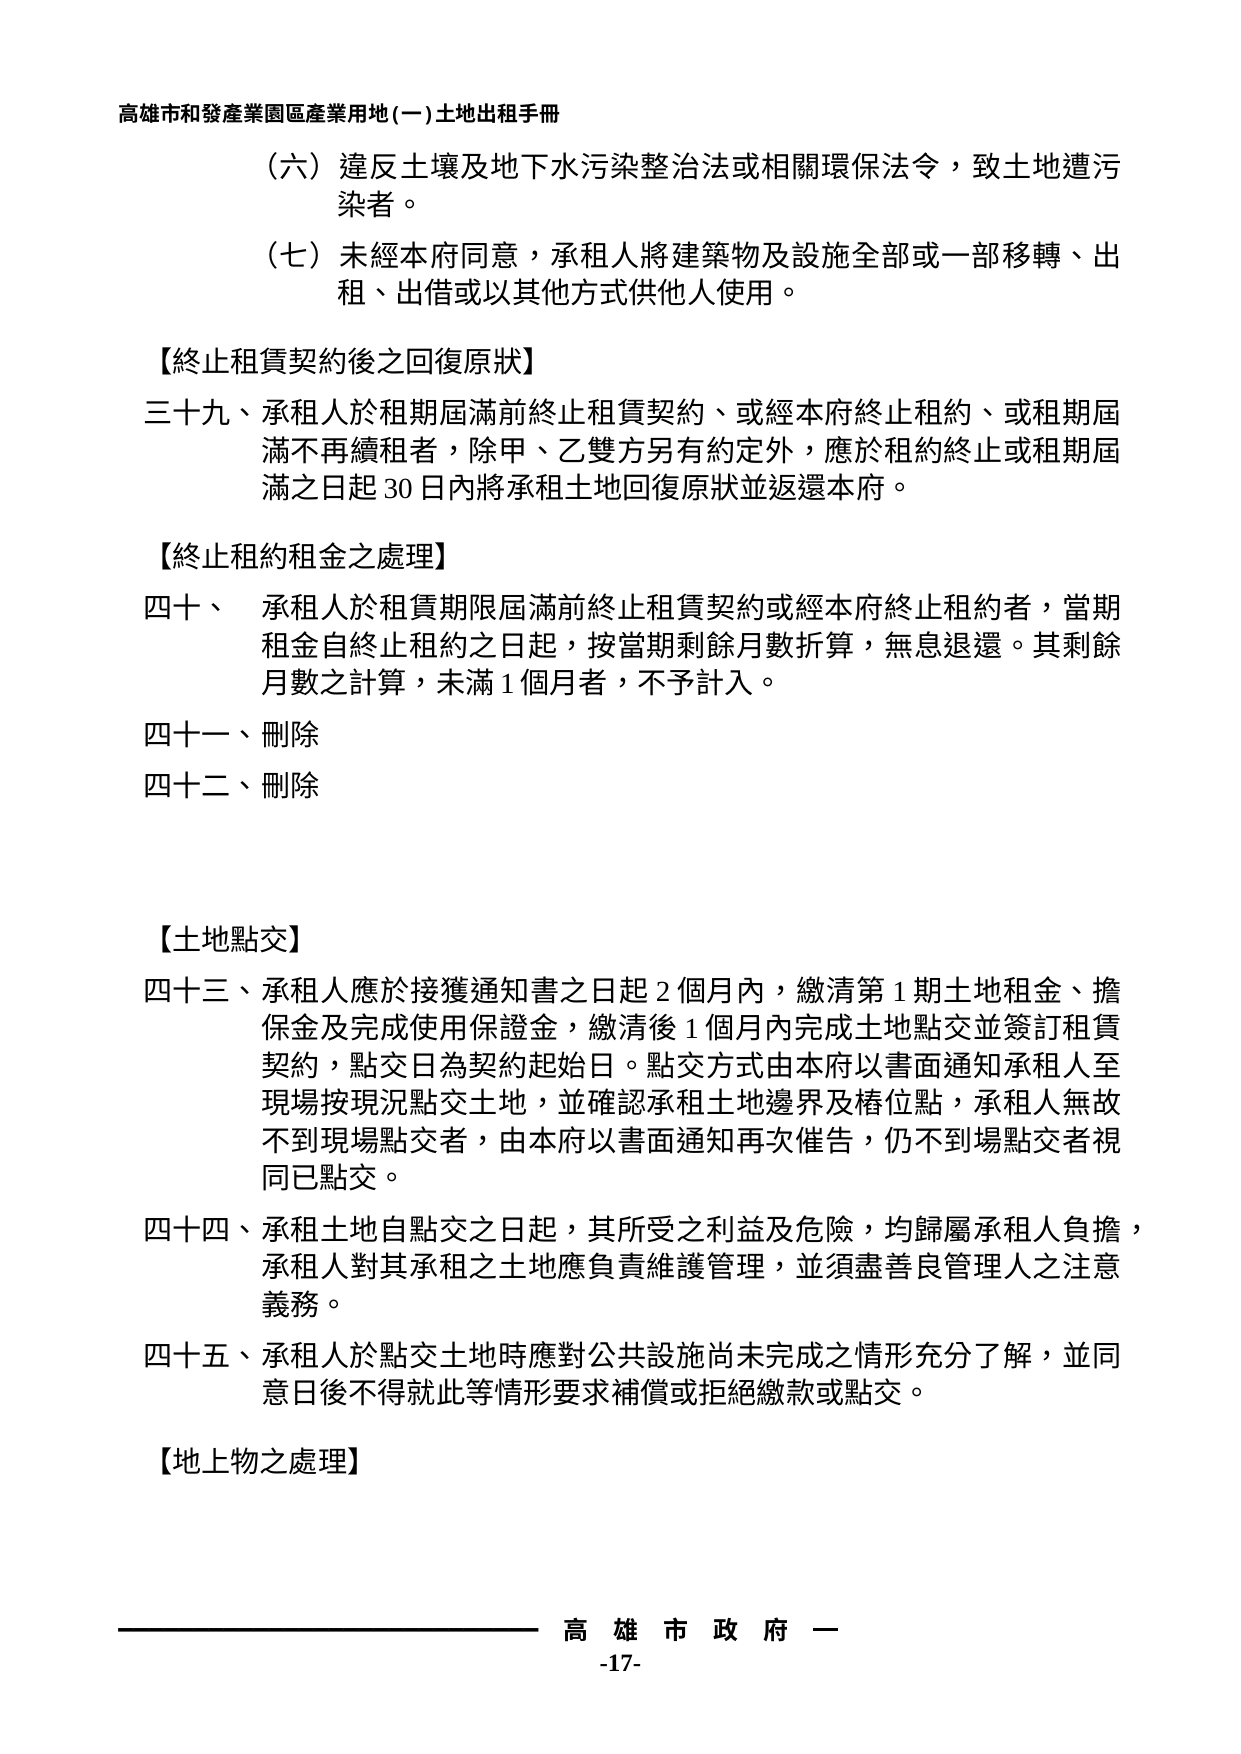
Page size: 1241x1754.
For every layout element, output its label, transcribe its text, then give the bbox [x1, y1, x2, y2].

text （六）違反土壤及地下水污染整治法或相關環保法令，致土地遭污染者。 [249, 148, 1122, 223]
text （七）未經本府同意，承租人將建築物及設施全部或一部移轉、出租、出借或以其他方式供他人使用。 [249, 236, 1122, 311]
text 四十、 承租人於租賃期限屆滿前終止租賃契約或經本府終止租約者，當期租金自終止租約之日起，按當期剩餘月數折算，無息退還。其剩餘月數之計算，未滿1個月者，不予計入。 [143, 589, 1122, 701]
text 四十四、 承租土地自點交之日起，其所受之利益及危險，均歸屬承租人負擔，承租人對其承租之土地應負責維護管理，並須盡善良管理人之注意義務。 [143, 1210, 1122, 1323]
text 四十一、 刪除 [143, 715, 1122, 753]
text 四十三、 承租人應於接獲通知書之日起2個月內，繳清第1期土地租金、擔保金及完成使用保證金，繳清後1個月內完成土地點交並簽訂租賃契約，點交日為契約起始日。點交方式由本府以書面通知承租人至現場按現況點交土地，並確認承租土地邊界及樁位點，承租人無故不到現場點交者，由本府以書面通知再次催告，仍不到場點交者視同已點交。 [143, 971, 1122, 1196]
text 四十五、 承租人於點交土地時應對公共設施尚未完成之情形充分了解，並同意日後不得就此等情形要求補償或拒絕繳款或點交。 [143, 1336, 1122, 1411]
text 【終止租約租金之處理】 [143, 538, 1122, 575]
text 四十二、 刪除 [143, 766, 1122, 804]
text 【終止租賃契約後之回復原狀】 [143, 343, 1122, 380]
text 【土地點交】 [143, 920, 1122, 958]
text 三十九、 承租人於租期屆滿前終止租賃契約、或經本府終止租約、或租期屆滿不再續租者，除甲、乙雙方另有約定外，應於租約終止或租期屆滿之日起30日內將承租土地回復原狀並返還本府。 [143, 394, 1122, 506]
text 【地上物之處理】 [143, 1443, 1122, 1480]
